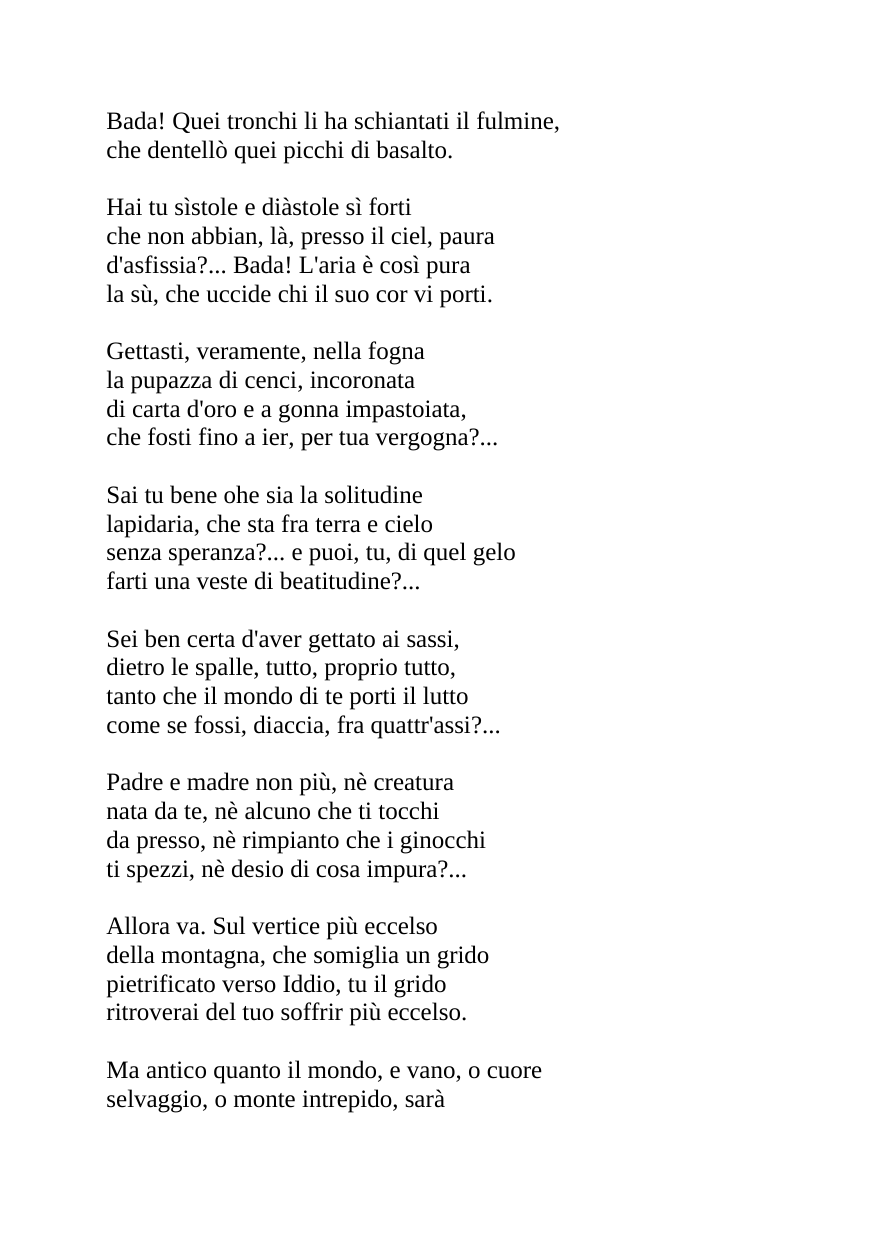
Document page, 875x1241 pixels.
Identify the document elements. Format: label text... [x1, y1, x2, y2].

text Padre e madre non più, nè creatura [106, 767, 768, 796]
text Gettasti, veramente, nella fogna [106, 336, 768, 365]
text selvaggio, o monte intrepido, sarà [106, 1084, 768, 1112]
text d'asfissia?... Bada! L'aria è così pura [106, 250, 768, 279]
text Bada! Quei tronchi li ha schiantati il fulmine, [106, 106, 768, 135]
text la sù, che uccide chi il suo cor vi porti. [106, 279, 768, 307]
text la pupazza di cenci, incoronata [106, 365, 768, 394]
text Ma antico quanto il mondo, e vano, o cuore [106, 1055, 768, 1084]
text ti spezzi, nè desio di cosa impura?... [106, 854, 768, 882]
text lapidaria, che sta fra terra e cielo [106, 509, 768, 537]
text che non abbian, là, presso il ciel, paura [106, 221, 768, 250]
text Sei ben certa d'aver gettato ai sassi, [106, 624, 768, 652]
text di carta d'oro e a gonna impastoiata, [106, 394, 768, 422]
text da presso, nè rimpianto che i ginocchi [106, 825, 768, 854]
text che fosti fino a ier, per tua vergogna?... [106, 422, 768, 451]
text come se fossi, diaccia, fra quattr'assi?... [106, 710, 768, 739]
text della montagna, che somiglia un grido [106, 940, 768, 969]
text dietro le spalle, tutto, proprio tutto, [106, 652, 768, 681]
text che dentellò quei picchi di basalto. [106, 135, 768, 164]
text Hai tu sìstole e diàstole sì forti [106, 192, 768, 221]
text senza speranza?... e puoi, tu, di quel gelo [106, 537, 768, 566]
text nata da te, nè alcuno che ti tocchi [106, 796, 768, 825]
text tanto che il mondo di te porti il lutto [106, 681, 768, 710]
text Sai tu bene ohe sia la solitudine [106, 480, 768, 509]
text Allora va. Sul vertice più eccelso [106, 911, 768, 940]
text pietrificato verso Iddio, tu il grido [106, 969, 768, 997]
text farti una veste di beatitudine?... [106, 566, 768, 595]
text ritroverai del tuo soffrir più eccelso. [106, 997, 768, 1026]
